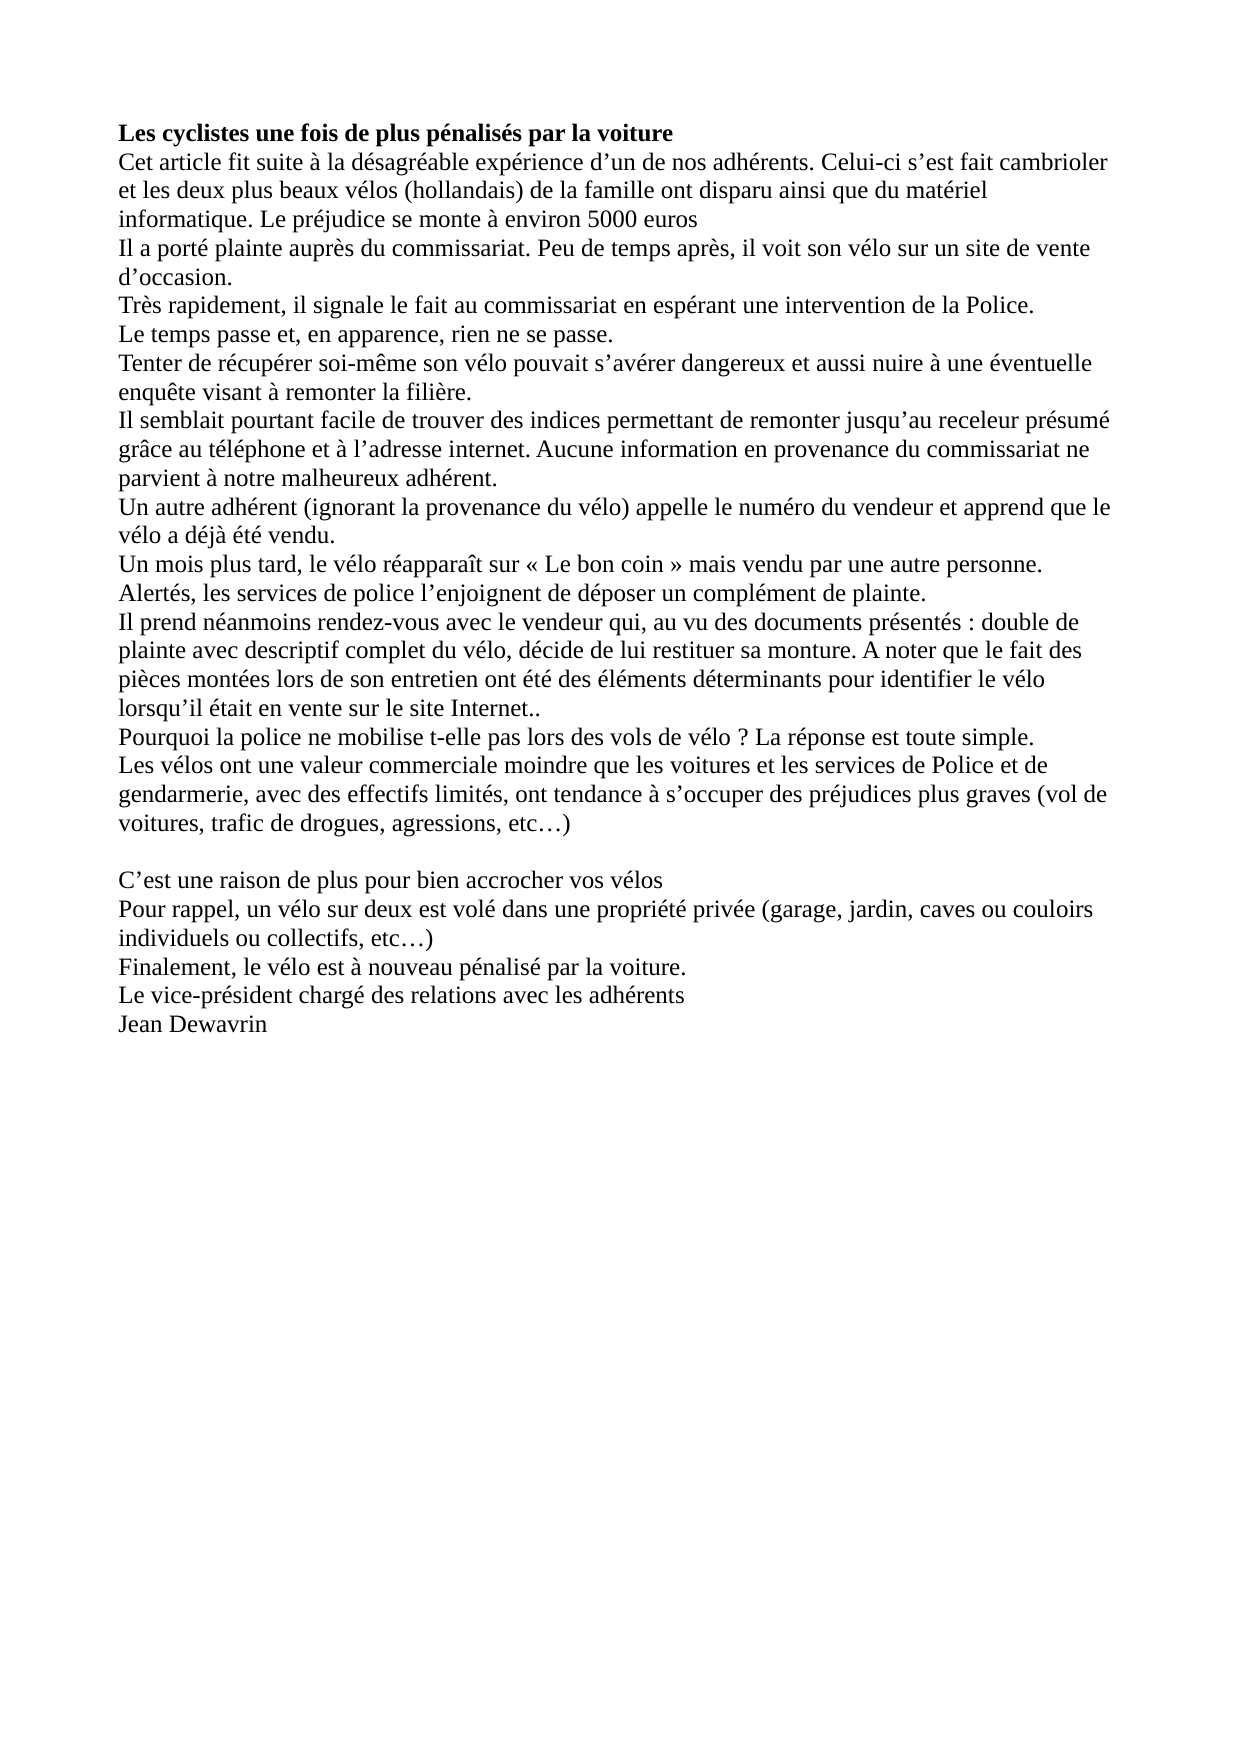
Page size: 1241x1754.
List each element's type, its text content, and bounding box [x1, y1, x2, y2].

text Tenter de récupérer soi-même son vélo pouvait s’avérer dangereux et aussi nuire à une éventuelle enquête visant à remonter la filière. [118, 348, 1122, 406]
text Un mois plus tard, le vélo réapparaît sur « Le bon coin » mais vendu par une autre personne. [118, 549, 1122, 578]
text Finalement, le vélo est à nouveau pénalisé par la voiture. [118, 952, 1122, 981]
text Il prend néanmoins rendez-vous avec le vendeur qui, au vu des documents présentés : double de plainte avec descriptif complet du vélo, décide de lui restituer sa monture. A noter que le fait des pièces montées lors de son entretien ont été des éléments déterminants pour identifier le vélo lorsqu’il était en vente sur le site Internet.. [118, 607, 1122, 722]
text Il semblait pourtant facile de trouver des indices permettant de remonter jusqu’au receleur présumé grâce au téléphone et à l’adresse internet. Aucune information en provenance du commissariat ne parvient à notre malheureux adhérent. [118, 406, 1122, 492]
text Alertés, les services de police l’enjoignent de déposer un complément de plainte. [118, 578, 1122, 607]
text Le vice-président chargé des relations avec les adhérents [118, 981, 1122, 1009]
text Jean Dewavrin [118, 1009, 1122, 1038]
text Pourquoi la police ne mobilise t-elle pas lors des vols de vélo ? La réponse est toute simple. [118, 722, 1122, 751]
text C’est une raison de plus pour bien accrocher vos vélos [118, 866, 1122, 894]
subtitle Les cyclistes une fois de plus pénalisés par la voiture [118, 118, 1122, 147]
text Le temps passe et, en apparence, rien ne se passe. [118, 319, 1122, 348]
text Un autre adhérent (ignorant la provenance du vélo) appelle le numéro du vendeur et apprend que le vélo a déjà été vendu. [118, 492, 1122, 549]
text Il a porté plainte auprès du commissariat. Peu de temps après, il voit son vélo sur un site de vente d’occasion. [118, 233, 1122, 291]
text Les vélos ont une valeur commerciale moindre que les voitures et les services de Police et de gendarmerie, avec des effectifs limités, ont tendance à s’occuper des préjudices plus graves (vol de voitures, trafic de drogues, agressions, etc…) [118, 751, 1122, 837]
text Cet article fit suite à la désagréable expérience d’un de nos adhérents. Celui-ci s’est fait cambrioler et les deux plus beaux vélos (hollandais) de la famille ont disparu ainsi que du matériel informatique. Le préjudice se monte à environ 5000 euros [118, 147, 1122, 233]
text Très rapidement, il signale le fait au commissariat en espérant une intervention de la Police. [118, 291, 1122, 319]
text Pour rappel, un vélo sur deux est volé dans une propriété privée (garage, jardin, caves ou couloirs individuels ou collectifs, etc…) [118, 894, 1122, 952]
